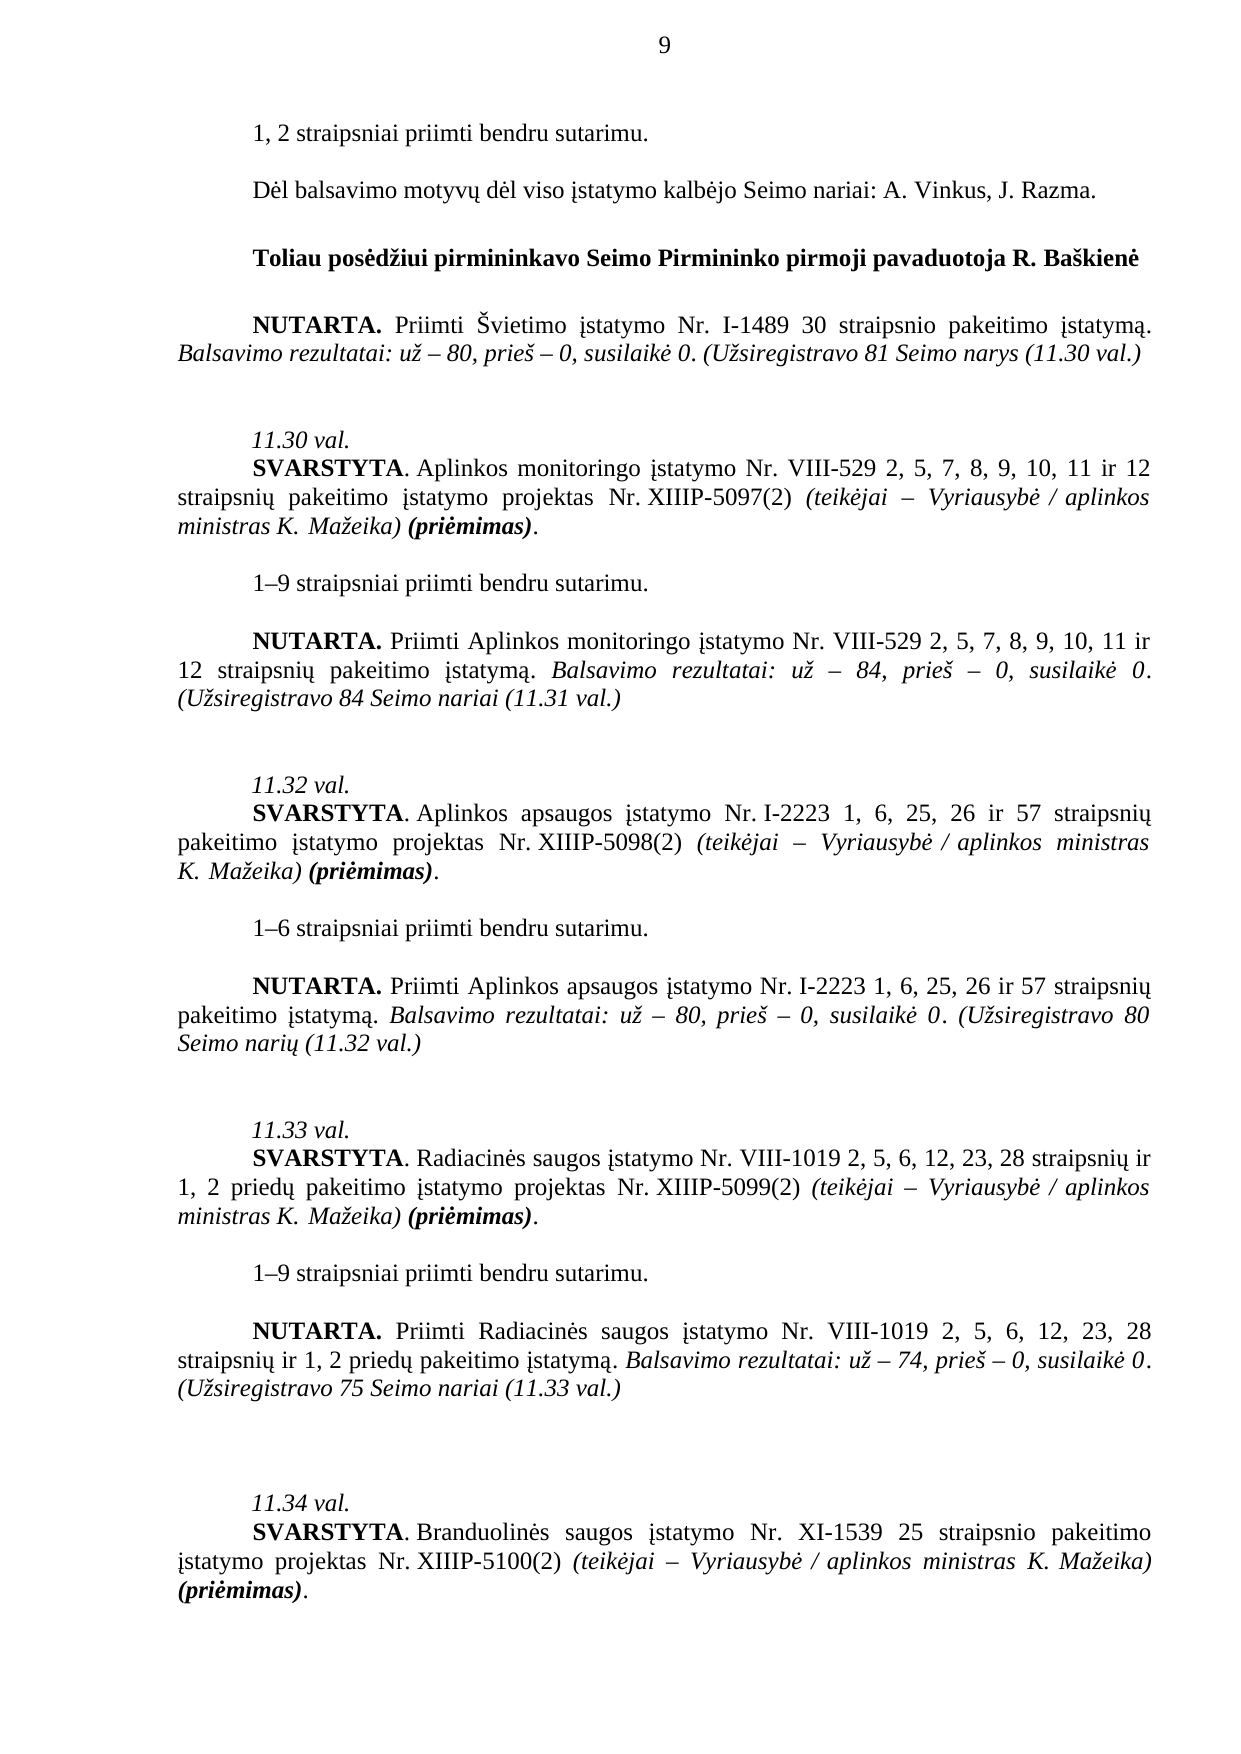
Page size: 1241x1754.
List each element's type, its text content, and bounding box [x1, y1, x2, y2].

text NUTARTA. Priimti Aplinkos monitoringo įstatymo Nr. VIII-529 2, 5, 7, 8, 9, 10, 11 ir 12 straipsnių pakeitimo įstatymą. Balsavimo rezultatai: už – 84, prieš – 0, susilaikė 0. (Užsiregistravo 84 Seimo nariai (11.31 val.) [177, 626, 1152, 712]
text 11.34 val. [177, 1488, 1152, 1517]
text SVARSTYTA. Branduolinės saugos įstatymo Nr. XI-1539 25 straipsnio pakeitimo įstatymo projektas Nr. XIIIP-5100(2) (teikėjai – Vyriausybė / aplinkos ministras K. Mažeika) (priėmimas). [177, 1517, 1152, 1603]
text SVARSTYTA. Radiacinės saugos įstatymo Nr. VIII-1019 2, 5, 6, 12, 23, 28 straipsnių ir 1, 2 priedų pakeitimo įstatymo projektas Nr. XIIIP-5099(2) (teikėjai – Vyriausybė / aplinkos ministras K. Mažeika) (priėmimas). [177, 1143, 1152, 1230]
text SVARSTYTA. Aplinkos apsaugos įstatymo Nr. I-2223 1, 6, 25, 26 ir 57 straipsnių pakeitimo įstatymo projektas Nr. XIIIP-5098(2) (teikėjai – Vyriausybė / aplinkos ministras K. Mažeika) (priėmimas). [177, 798, 1152, 885]
text NUTARTA. Priimti Radiacinės saugos įstatymo Nr. VIII-1019 2, 5, 6, 12, 23, 28 straipsnių ir 1, 2 priedų pakeitimo įstatymą. Balsavimo rezultatai: už – 74, prieš – 0, susilaikė 0. (Užsiregistravo 75 Seimo nariai (11.33 val.) [177, 1316, 1152, 1402]
text 1–6 straipsniai priimti bendru sutarimu. [177, 913, 1152, 942]
text Toliau posėdžiui pirmininkavo Seimo Pirmininko pirmoji pavaduotoja R. Baškienė [177, 243, 1152, 271]
text NUTARTA. Priimti Švietimo įstatymo Nr. I-1489 30 straipsnio pakeitimo įstatymą. Balsavimo rezultatai: už – 80, prieš – 0, susilaikė 0. (Užsiregistravo 81 Seimo narys (11.30 val.) [177, 310, 1152, 367]
text 1–9 straipsniai priimti bendru sutarimu. [177, 568, 1152, 597]
text 1, 2 straipsniai priimti bendru sutarimu. [177, 118, 1152, 147]
text 11.32 val. [177, 770, 1152, 798]
text SVARSTYTA. Aplinkos monitoringo įstatymo Nr. VIII-529 2, 5, 7, 8, 9, 10, 11 ir 12 straipsnių pakeitimo įstatymo projektas Nr. XIIIP-5097(2) (teikėjai – Vyriausybė / aplinkos ministras K. Mažeika) (priėmimas). [177, 453, 1152, 540]
text 1–9 straipsniai priimti bendru sutarimu. [177, 1258, 1152, 1287]
text 11.33 val. [177, 1115, 1152, 1143]
text Dėl balsavimo motyvų dėl viso įstatymo kalbėjo Seimo nariai: A. Vinkus, J. Razma. [177, 176, 1152, 204]
text NUTARTA. Priimti Aplinkos apsaugos įstatymo Nr. I-2223 1, 6, 25, 26 ir 57 straipsnių pakeitimo įstatymą. Balsavimo rezultatai: už – 80, prieš – 0, susilaikė 0. (Užsiregistravo 80 Seimo narių (11.32 val.) [177, 971, 1152, 1057]
text 11.30 val. [177, 425, 1152, 453]
